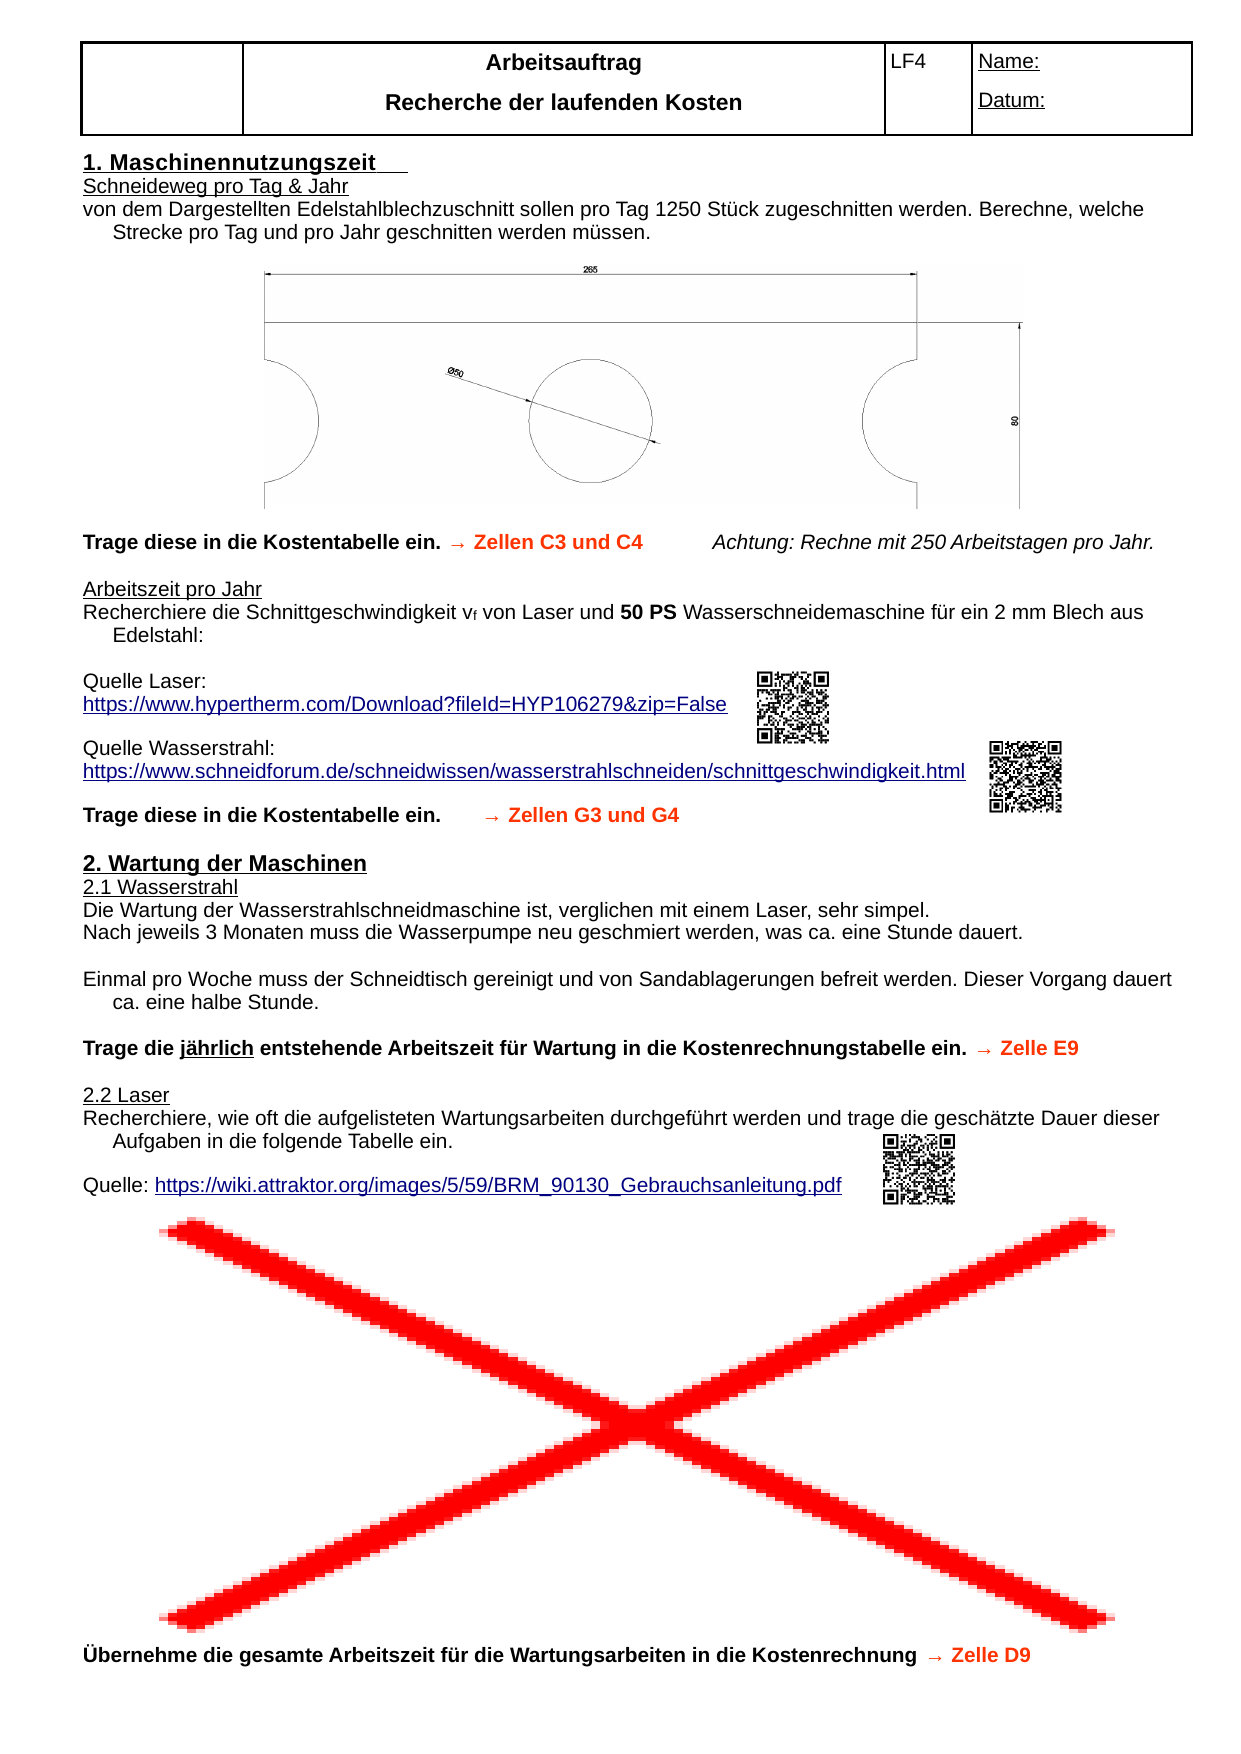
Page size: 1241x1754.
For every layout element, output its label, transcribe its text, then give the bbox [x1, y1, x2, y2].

text Die Wartung der Wasserstrahlschneidmaschine ist, verglichen mit einem Laser, sehr simpel. [83, 899, 1193, 922]
text Quelle Wasserstrahl: [83, 737, 1193, 760]
text Arbeitszeit pro Jahr [83, 578, 1193, 601]
text Quelle: https://wiki.attraktor.org/images/5/59/BRM_90130_Gebrauchsanleitung.pdf [83, 1174, 881, 1197]
text Nach jeweils 3 Monaten muss die Wasserpumpe neu geschmiert werden, was ca. eine Stunde dauert. [83, 922, 1193, 944]
text Trage diese in die Kostentabelle ein. → Zellen C3 und C4 Achtung: Rechne mit 250 Arbeitstagen pro Jahr. [83, 532, 1193, 554]
text https://www.hypertherm.com/Download?fileId=HYP106279&zip=False [83, 693, 756, 716]
text Recherchiere, wie oft die aufgelisteten Wartungsarbeiten durchgeführt werden und trage die geschätzte Dauer dieser Aufgaben in die folgende Tabelle ein. [83, 1107, 1193, 1153]
text 2.2 Laser [83, 1084, 1193, 1107]
text Schneideweg pro Tag & Jahr [83, 175, 1193, 198]
text [956, 1174, 1193, 1197]
text https://www.schneidforum.de/schneidwissen/wasserstrahlschneiden/schnittgeschwindigkeit.html [83, 760, 988, 783]
text [262, 251, 1024, 263]
text Einmal pro Woche muss der Schneidtisch gereinigt und von Sandablagerungen befreit werden. Dieser Vorgang dauert ca. eine halbe Stunde. [83, 968, 1193, 1014]
text Quelle Laser: [83, 671, 756, 693]
text 2.1 Wasserstrahl [83, 876, 1193, 899]
text 1. Maschinennutzungszeit [83, 150, 1193, 175]
text [831, 693, 1193, 716]
text Recherchiere die Schnittgeschwindigkeit vf von Laser und 50 PS Wasserschneidemaschine für ein 2 mm Blech aus Edelstahl: [83, 601, 1193, 647]
text [831, 671, 1193, 693]
text Übernehme die gesamte Arbeitszeit für die Wartungsarbeiten in die Kostenrechnung → Zelle D9 [83, 1197, 1193, 1667]
text von dem Dargestellten Edelstahlblechzuschnitt sollen pro Tag 1250 Stück zugeschnitten werden. Berechne, welche Strecke pro Tag und pro Jahr geschnitten werden müssen. [83, 198, 1193, 243]
text [1063, 760, 1193, 783]
text Trage die jährlich entstehende Arbeitszeit für Wartung in die Kostenrechnungstabelle ein. → Zelle E9 [83, 1038, 1193, 1060]
text Trage diese in die Kostentabelle ein. → Zellen G3 und G4 [83, 804, 1193, 827]
text 2. Wartung der Maschinen [83, 851, 1193, 876]
